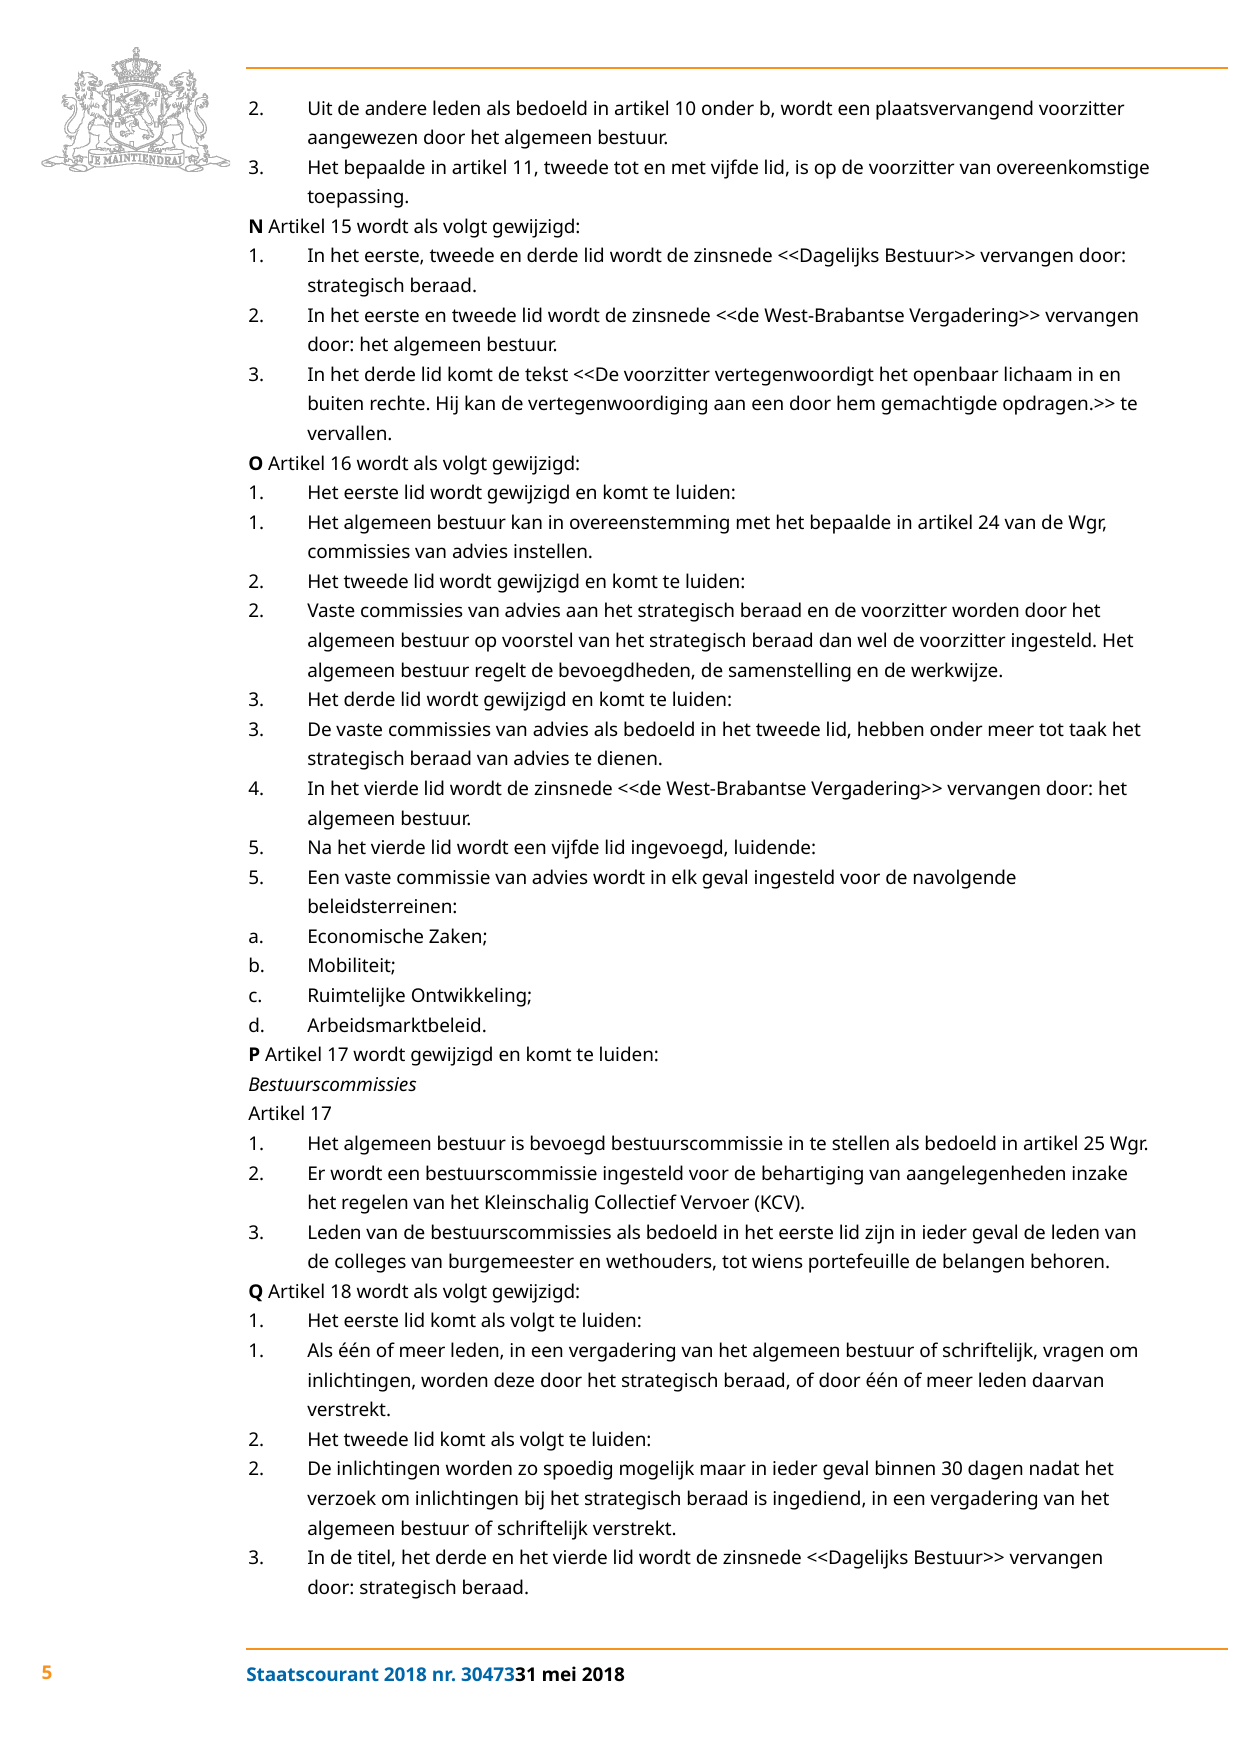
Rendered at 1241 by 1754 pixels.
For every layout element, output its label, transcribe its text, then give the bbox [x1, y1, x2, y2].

list Het tweede lid komt als volgt te luiden: [248, 1426, 1152, 1452]
list De inlichtingen worden zo spoedig mogelijk maar in ieder geval binnen 30 dagen nadat het verzoek om inlichtingen bij het strategisch beraad is ingediend, in een vergadering van het algemeen bestuur of schriftelijk verstrekt. [248, 1456, 1152, 1541]
text N Artikel 15 wordt als volgt gewijzigd: [248, 213, 1152, 239]
list In de titel, het derde en het vierde lid wordt de zinsnede <<Dagelijks Bestuur>> vervangen door: strategisch beraad. [248, 1544, 1152, 1600]
list Vaste commissies van advies aan het strategisch beraad en de voorzitter worden door het algemeen bestuur op voorstel van het strategisch beraad dan wel de voorzitter ingesteld. Het algemeen bestuur regelt de bevoegdheden, de samenstelling en de werkwijze. [248, 598, 1152, 683]
list Ruimtelijke Ontwikkeling; [248, 982, 1152, 1008]
list Mobiliteit; [248, 953, 1152, 978]
list Economische Zaken; [248, 923, 1152, 949]
list Het algemeen bestuur kan in overeenstemming met het bepaalde in artikel 24 van de Wgr, commissies van advies instellen. [248, 509, 1152, 564]
list In het eerste, tweede en derde lid wordt de zinsnede <<Dagelijks Bestuur>> vervangen door: strategisch beraad. [248, 243, 1152, 298]
list Het derde lid wordt gewijzigd en komt te luiden: [248, 686, 1152, 712]
list Na het vierde lid wordt een vijfde lid ingevoegd, luidende: [248, 834, 1152, 860]
text Bestuurscommissies [248, 1071, 1152, 1097]
list Uit de andere leden als bedoeld in artikel 10 onder b, wordt een plaatsvervangend voorzitter aangewezen door het algemeen bestuur. [248, 95, 1152, 150]
text Q Artikel 18 wordt als volgt gewijzigd: [248, 1278, 1152, 1304]
list In het vierde lid wordt de zinsnede <<de West-Brabantse Vergadering>> vervangen door: het algemeen bestuur. [248, 775, 1152, 831]
list In het derde lid komt de tekst <<De voorzitter vertegenwoordigt het openbaar lichaam in en buiten rechte. Hij kan de vertegenwoordiging aan een door hem gemachtigde opdragen.>> te vervallen. [248, 361, 1152, 446]
list Het eerste lid komt als volgt te luiden: [248, 1308, 1152, 1333]
list Het algemeen bestuur is bevoegd bestuurscommissie in te stellen als bedoeld in artikel 25 Wgr. [248, 1130, 1152, 1156]
text Artikel 17 [248, 1101, 1152, 1126]
list Het tweede lid wordt gewijzigd en komt te luiden: [248, 568, 1152, 594]
list De vaste commissies van advies als bedoeld in het tweede lid, hebben onder meer tot taak het strategisch beraad van advies te dienen. [248, 716, 1152, 771]
list Een vaste commissie van advies wordt in elk geval ingesteld voor de navolgende beleidsterreinen: [248, 864, 1152, 919]
list Er wordt een bestuurscommissie ingesteld voor de behartiging van aangelegenheden inzake het regelen van het Kleinschalig Collectief Vervoer (KCV). [248, 1160, 1152, 1215]
text O Artikel 16 wordt als volgt gewijzigd: [248, 450, 1152, 476]
list Het bepaalde in artikel 11, tweede tot en met vijfde lid, is op de voorzitter van overeenkomstige toepassing. [248, 154, 1152, 209]
list Leden van de bestuurscommissies als bedoeld in het eerste lid zijn in ieder geval de leden van de colleges van burgemeester en wethouders, tot wiens portefeuille de belangen behoren. [248, 1219, 1152, 1274]
list In het eerste en tweede lid wordt de zinsnede <<de West-Brabantse Vergadering>> vervangen door: het algemeen bestuur. [248, 302, 1152, 357]
list Als één of meer leden, in een vergadering van het algemeen bestuur of schriftelijk, vragen om inlichtingen, worden deze door het strategisch beraad, of door één of meer leden daarvan verstrekt. [248, 1337, 1152, 1422]
list Het eerste lid wordt gewijzigd en komt te luiden: [248, 479, 1152, 505]
picture [41, 47, 231, 172]
list Arbeidsmarktbeleid. [248, 1012, 1152, 1038]
text P Artikel 17 wordt gewijzigd en komt te luiden: [248, 1041, 1152, 1067]
